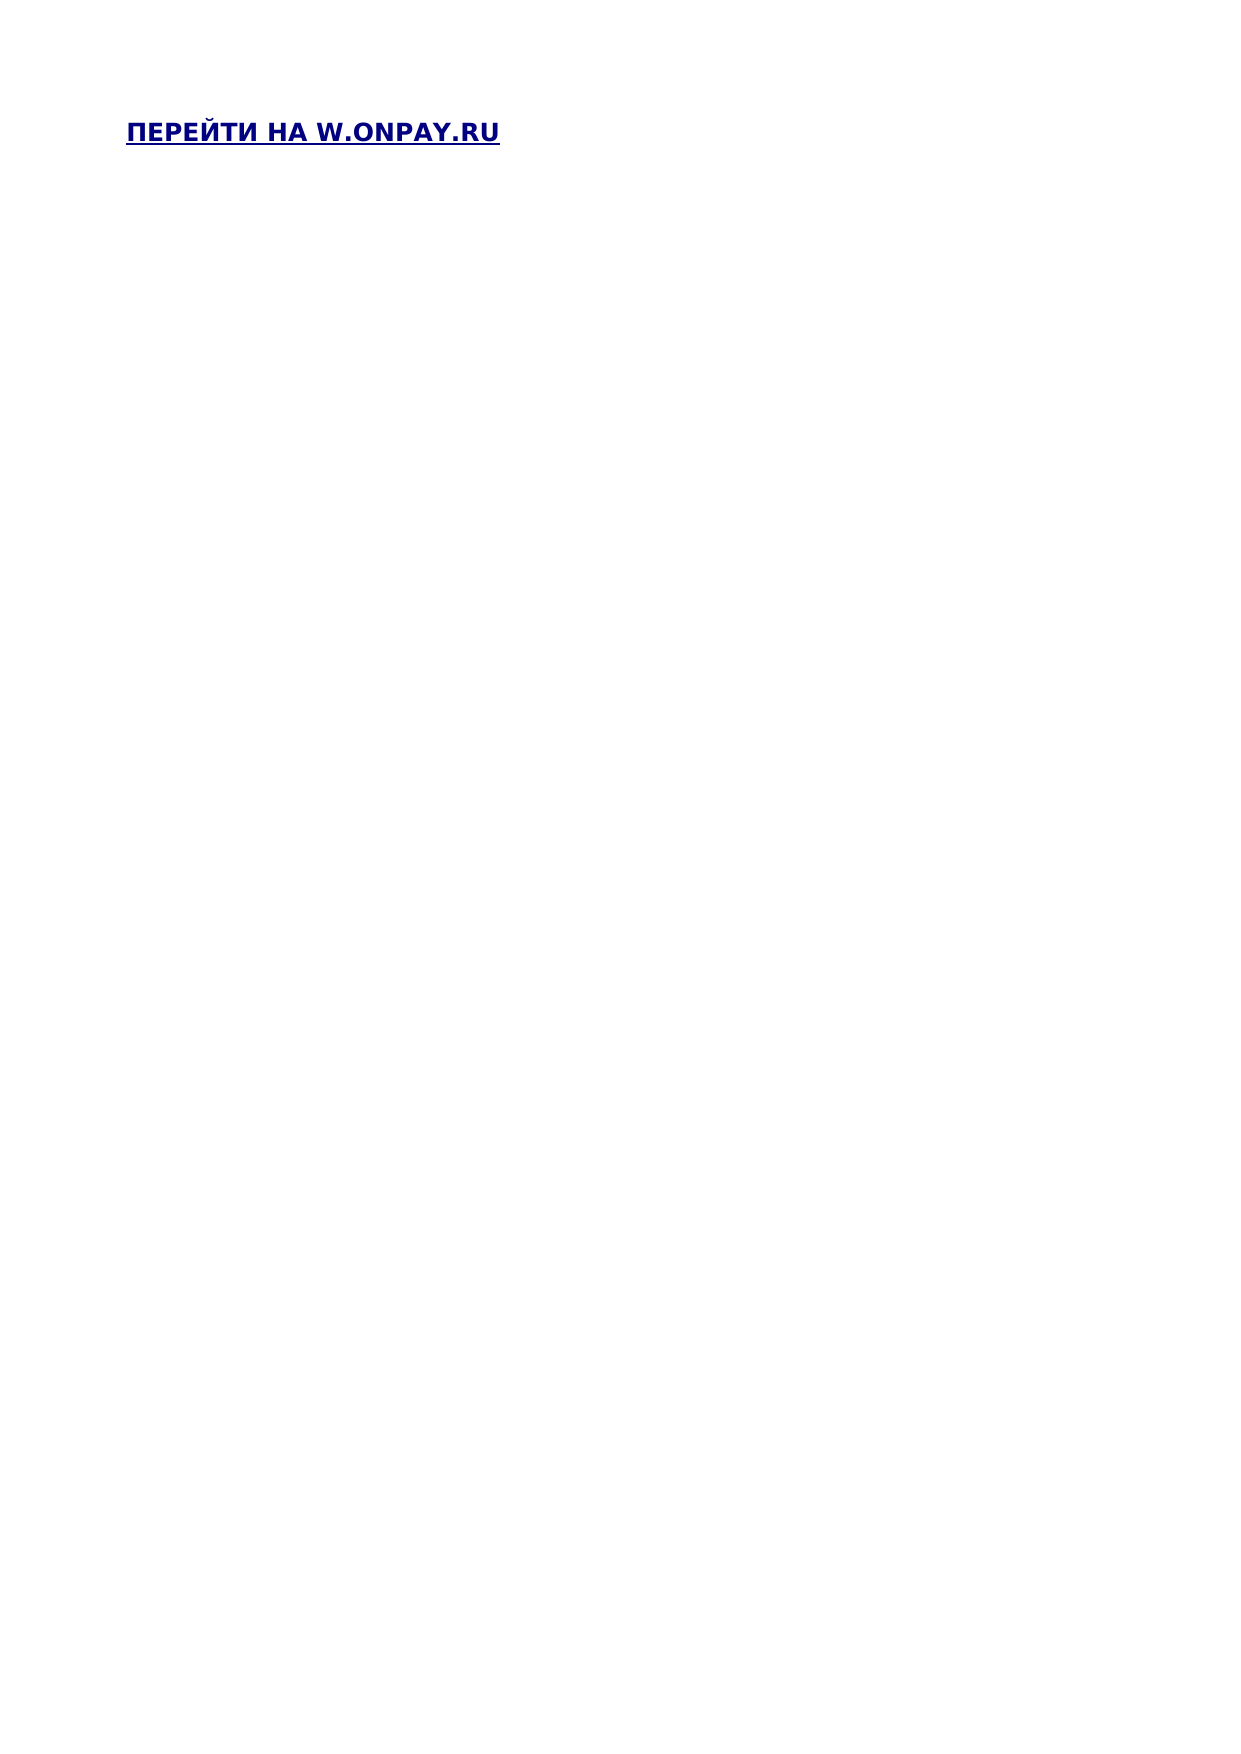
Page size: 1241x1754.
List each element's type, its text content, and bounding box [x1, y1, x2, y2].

text ПЕРЕЙТИ НА W.ONPAY.RU [118, 118, 1122, 147]
